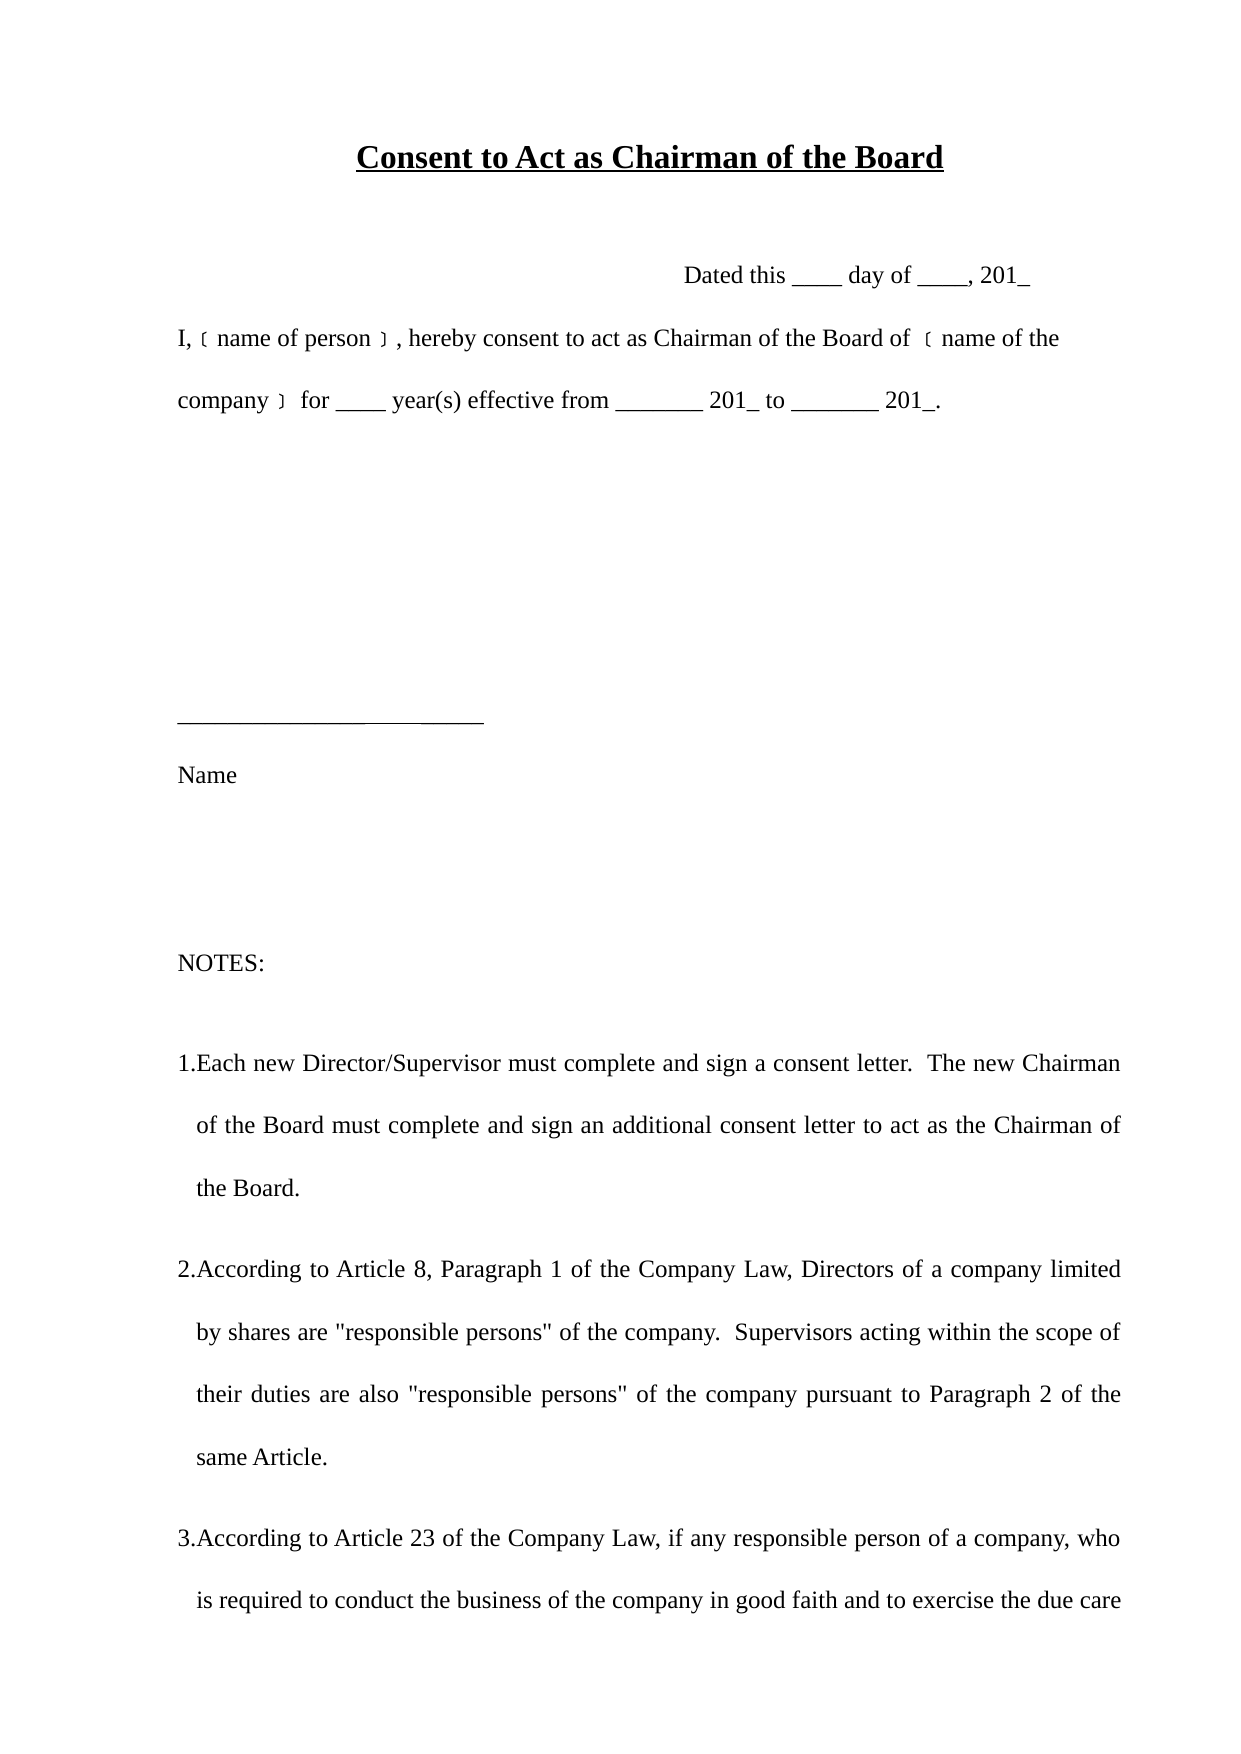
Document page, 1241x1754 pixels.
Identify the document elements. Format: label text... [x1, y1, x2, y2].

text 3.According to Article 23 of the Company Law, if any responsible person of a company, who is required to conduct the business of the company in good faith and to exercise the due care [177, 1496, 1122, 1621]
text Name [177, 733, 1122, 796]
text Consent to Act as Chairman of the Board [177, 114, 1122, 177]
text I,﹝name of person﹞, hereby consent to act as Chairman of the Board of ﹝name of the company﹞ for ____ year(s) effective from _______ 201_ to _______ 201_. [177, 296, 1122, 421]
text NOTES: [177, 921, 1122, 983]
text Dated this ____ day of ____, 201_ [177, 233, 1122, 296]
text 1.Each new Director/Supervisor must complete and sign a consent letter. The new Chairman of the Board must complete and sign an additional consent letter to act as the Chairman of the Board. [177, 1021, 1122, 1208]
text 2.According to Article 8, Paragraph 1 of the Company Law, Directors of a company limited by shares are "responsible persons" of the company. Supervisors acting within the scope of their duties are also "responsible persons" of the company pursuant to Paragraph 2 of the same Article. [177, 1227, 1122, 1477]
text _______________ _____ [177, 671, 1122, 733]
